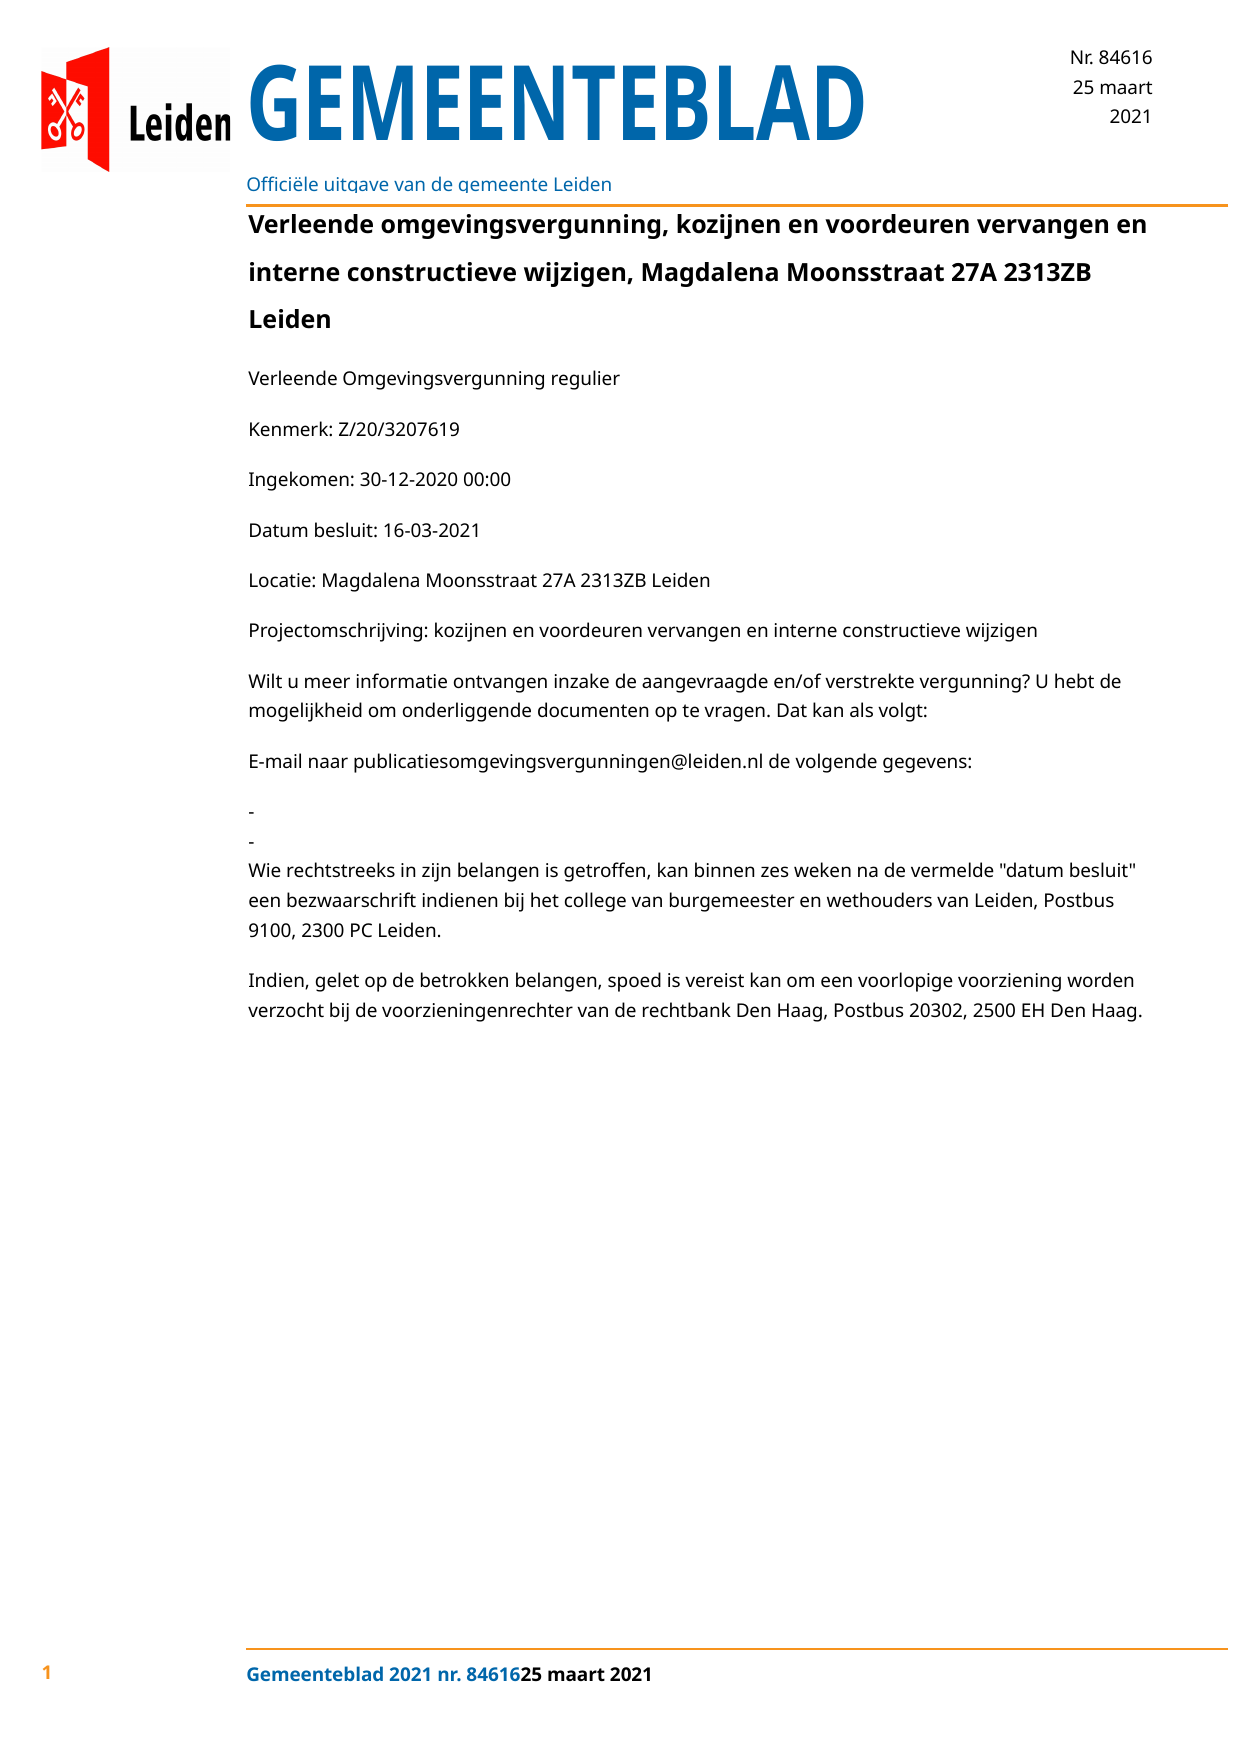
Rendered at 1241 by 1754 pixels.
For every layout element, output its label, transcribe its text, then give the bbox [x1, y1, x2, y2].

text Datum besluit: 16-03-2021 [248, 517, 1152, 542]
text Verleende omgevingsvergunning, kozijnen en voordeuren vervangen en interne constructieve wijzigen, Magdalena Moonsstraat 27A 2313ZB Leiden [248, 207, 1152, 336]
text Indien, gelet op de betrokken belangen, spoed is vereist kan om een voorlopige voorziening worden verzocht bij de voorzieningenrechter van de rechtbank Den Haag, Postbus 20302, 2500 EH Den Haag. [248, 967, 1152, 1022]
text Verleende Omgevingsvergunning regulier [248, 366, 1152, 391]
text E-mail naar publicatiesomgevingsvergunningen@leiden.nl de volgende gegevens: [248, 748, 1152, 774]
text Ingekomen: 30-12-2020 00:00 [248, 466, 1152, 492]
picture [41, 47, 231, 172]
text Wilt u meer informatie ontvangen inzake de aangevraagde en/of verstrekte vergunning? U hebt de mogelijkheid om onderliggende documenten op te vragen. Dat kan als volgt: [248, 668, 1152, 723]
text Wie rechtstreeks in zijn belangen is getroffen, kan binnen zes weken na de vermelde "datum besluit" een bezwaarschrift indienen bij het college van burgemeester en wethouders van Leiden, Postbus 9100, 2300 PC Leiden. [248, 858, 1152, 942]
text Projectomschrijving: kozijnen en voordeuren vervangen en interne constructieve wijzigen [248, 618, 1152, 643]
text Locatie: Magdalena Moonsstraat 27A 2313ZB Leiden [248, 567, 1152, 593]
text Kenmerk: Z/20/3207619 [248, 416, 1152, 442]
